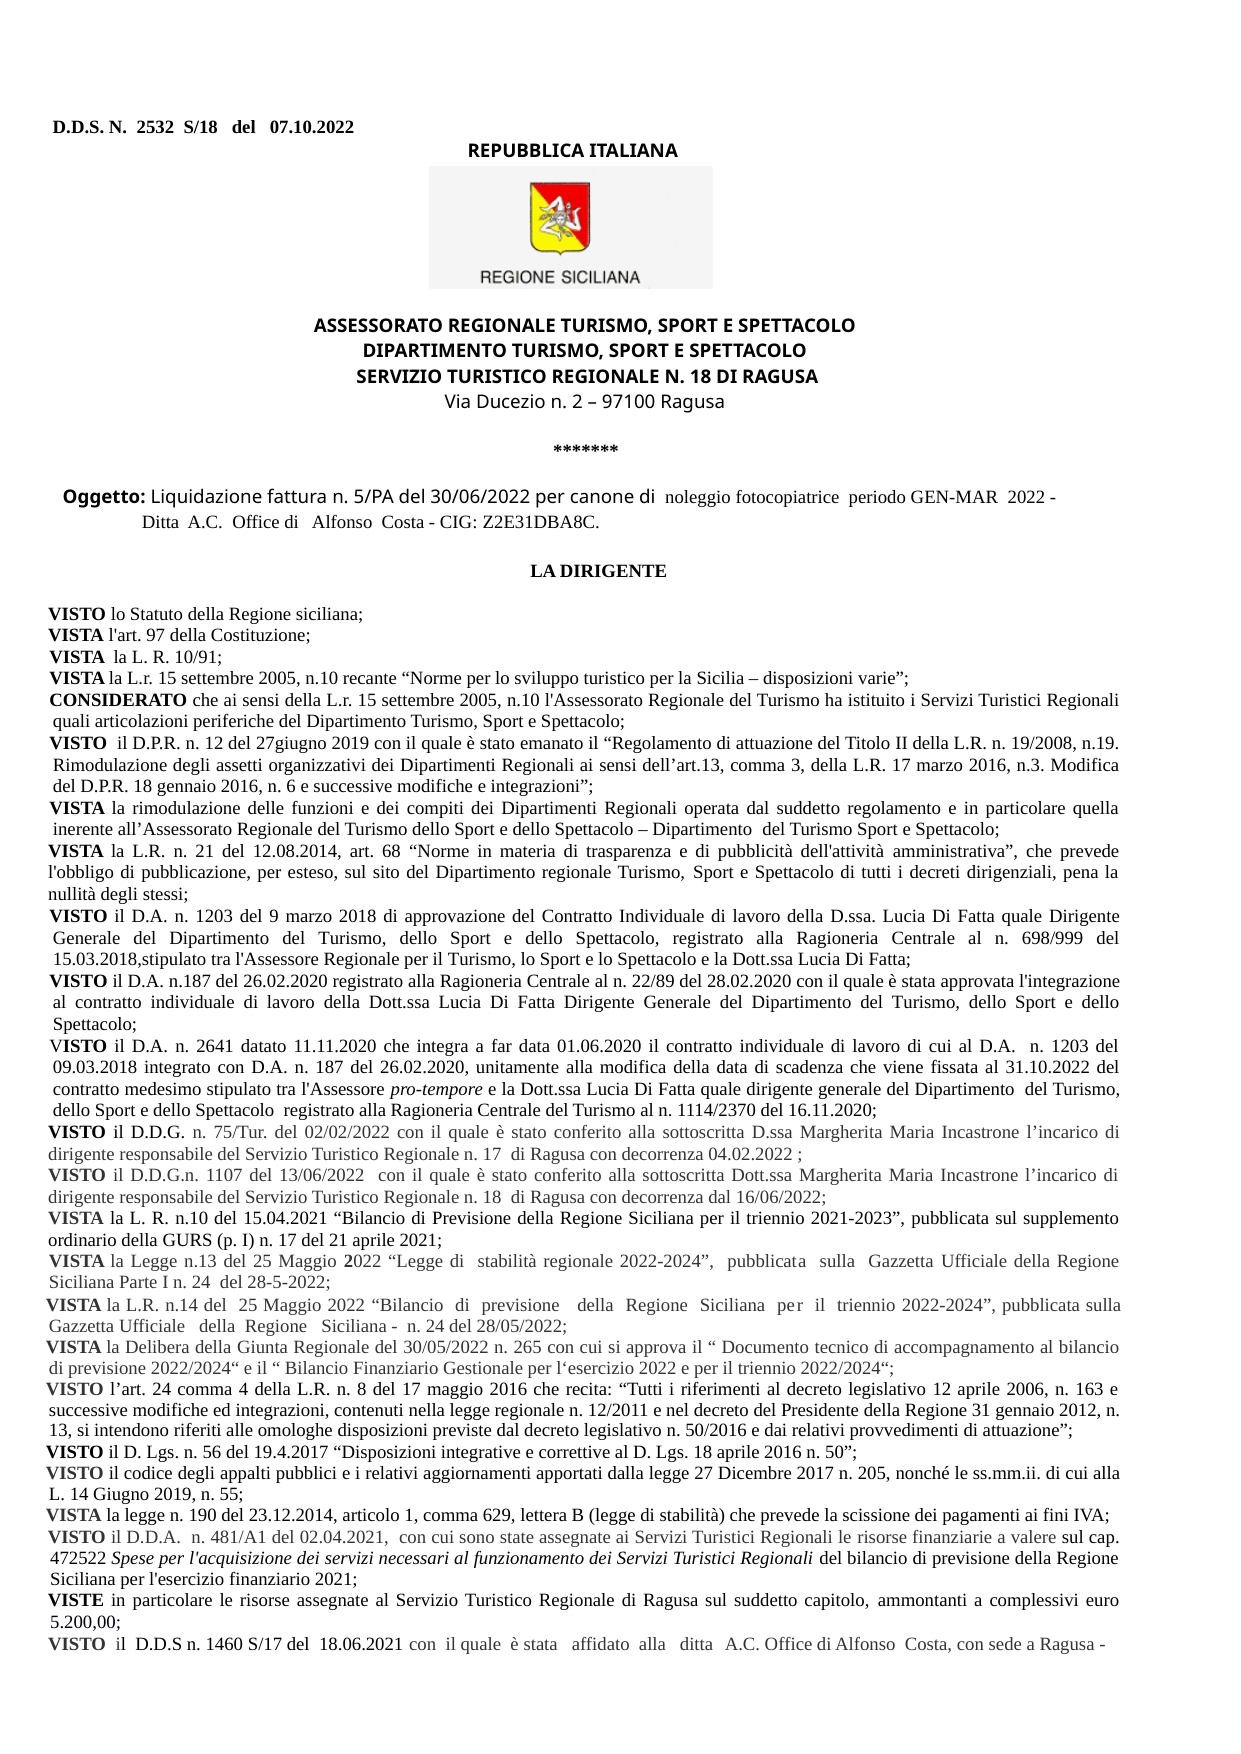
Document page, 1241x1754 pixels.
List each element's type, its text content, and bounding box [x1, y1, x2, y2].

text VISTO il D.D.A. n. 481/A1 del 02.04.2021, con cui sono state assegnate ai Servizi Turistici Regionali le risorse finanziarie a valere sul cap. 472522 Spese per l'acquisizione dei servizi necessari al funzionamento dei Servizi Turistici Regionali del bilancio di previsione della Regione Siciliana per l'esercizio finanziario 2021; [48, 1526, 1119, 1589]
text VISTO il codice degli appalti pubblici e i relativi aggiornamenti apportati dalla legge 27 Dicembre 2017 n. 205, nonché le ss.mm.ii. di cui alla L. 14 Giugno 2019, n. 55; [46, 1462, 1121, 1504]
text Via Ducezio n. 2 – 97100 Ragusa [48, 389, 1121, 414]
text VISTO il D.A. n.187 del 26.02.2020 registrato alla Ragioneria Centrale al n. 22/89 del 28.02.2020 con il quale è stata approvata l'integrazione al contratto individuale di lavoro della Dott.ssa Lucia Di Fatta Dirigente Generale del Dipartimento del Turismo, dello Sport e dello Spettacolo; [49, 970, 1121, 1034]
text VISTA la Legge n.13 del 25 Maggio 2022 “Legge di stabilità regionale 2022-2024”, pubblicata sulla Gazzetta Ufficiale della Regione Siciliana Parte I n. 24 del 28-5-2022; [49, 1250, 1120, 1292]
text VISTE in particolare le risorse assegnate al Servizio Turistico Regionale di Ragusa sul suddetto capitolo, ammontanti a complessivi euro 5.200,00; [48, 1589, 1119, 1632]
text VISTA la legge n. 190 del 23.12.2014, articolo 1, comma 629, lettera B (legge di stabilità) che prevede la scissione dei pagamenti ai fini IVA; [46, 1504, 1121, 1526]
text VISTA la L. R. n.10 del 15.04.2021 “Bilancio di Previsione della Regione Siciliana per il triennio 2021-2023”, pubblicata sul supplemento ordinario della GURS (p. I) n. 17 del 21 aprile 2021; [48, 1207, 1121, 1250]
text SERVIZIO TURISTICO REGIONALE N. 18 DI RAGUSA [48, 363, 1121, 389]
text VISTA l'art. 97 della Costituzione; [48, 624, 1121, 646]
text ASSESSORATO REGIONALE TURISMO, SPORT E SPETTACOLO [48, 312, 1121, 338]
text ******* [48, 440, 1123, 461]
text REPUBBLICA ITALIANA [48, 137, 1121, 163]
text VISTA la L. R. 10/91; [49, 646, 1121, 667]
text VISTO il D. Lgs. n. 56 del 19.4.2017 “Disposizioni integrative e correttive al D. Lgs. 18 aprile 2016 n. 50”; [46, 1441, 1121, 1462]
text VISTA la rimodulazione delle funzioni e dei compiti dei Dipartimenti Regionali operata dal suddetto regolamento e in particolare quella inerente all’Assessorato Regionale del Turismo dello Sport e dello Spettacolo – Dipartimento del Turismo Sport e Spettacolo; [49, 797, 1121, 840]
text VISTA la L.r. 15 settembre 2005, n.10 recante “Norme per lo sviluppo turistico per la Sicilia – disposizioni varie”; [49, 667, 1121, 689]
text VISTO il D.D.G. n. 75/Tur. del 02/02/2022 con il quale è stato conferito alla sottoscritta D.ssa Margherita Maria Incastrone l’incarico di dirigente responsabile del Servizio Turistico Regionale n. 17 di Ragusa con decorrenza 04.02.2022 ; [48, 1121, 1121, 1164]
text Ditta A.C. Office di Alfonso Costa - CIG: Z2E31DBA8C. [48, 508, 1121, 534]
text VISTO il D.D.G.n. 1107 del 13/06/2022 con il quale è stato conferito alla sottoscritta Dott.ssa Margherita Maria Incastrone l’incarico di dirigente responsabile del Servizio Turistico Regionale n. 18 di Ragusa con decorrenza dal 16/06/2022; [48, 1164, 1121, 1207]
text VISTA la L.R. n. 21 del 12.08.2014, art. 68 “Norme in materia di trasparenza e di pubblicità dell'attività amministrativa”, che prevede l'obbligo di pubblicazione, per esteso, sul sito del Dipartimento regionale Turismo, Sport e Spettacolo di tutti i decreti dirigenziali, pena la nullità degli stessi; [48, 840, 1119, 904]
text VISTO il D.P.R. n. 12 del 27giugno 2019 con il quale è stato emanato il “Regolamento di attuazione del Titolo II della L.R. n. 19/2008, n.19. Rimodulazione degli assetti organizzativi dei Dipartimenti Regionali ai sensi dell’art.13, comma 3, della L.R. 17 marzo 2016, n.3. Modifica del D.P.R. 18 gennaio 2016, n. 6 e successive modifiche e integrazioni”; [49, 732, 1121, 797]
text Oggetto: Liquidazione fattura n. 5/PA del 30/06/2022 per canone di noleggio fotocopiatrice periodo GEN-MAR 2022 - [48, 483, 1121, 508]
text LA DIRIGENTE [48, 559, 1121, 581]
text VISTO il D.A. n. 2641 datato 11.11.2020 che integra a far data 01.06.2020 il contratto individuale di lavoro di cui al D.A. n. 1203 del 09.03.2018 integrato con D.A. n. 187 del 26.02.2020, unitamente alla modifica della data di scadenza che viene fissata al 31.10.2022 del contratto medesimo stipulato tra l'Assessore pro-tempore e la Dott.ssa Lucia Di Fatta quale dirigente generale del Dipartimento del Turismo, dello Sport e dello Spettacolo registrato alla Ragioneria Centrale del Turismo al n. 1114/2370 del 16.11.2020; [49, 1034, 1121, 1121]
text D.D.S. N. 2532 S/18 del 07.10.2022 [48, 116, 1121, 137]
text VISTA la L.R. n.14 del 25 Maggio 2022 “Bilancio di previsione della Regione Siciliana per il triennio 2022-2024”, pubblicata sulla Gazzetta Ufficiale della Regione Siciliana - n. 24 del 28/05/2022; [46, 1294, 1121, 1336]
text VISTO lo Statuto della Regione siciliana; [48, 603, 1121, 624]
text CONSIDERATO che ai sensi della L.r. 15 settembre 2005, n.10 l'Assessorato Regionale del Turismo ha istituito i Servizi Turistici Regionali quali articolazioni periferiche del Dipartimento Turismo, Sport e Spettacolo; [49, 689, 1121, 732]
text DIPARTIMENTO TURISMO, SPORT E SPETTACOLO [48, 338, 1121, 363]
picture [428, 166, 713, 289]
text VISTO l’art. 24 comma 4 della L.R. n. 8 del 17 maggio 2016 che recita: “Tutti i riferimenti al decreto legislativo 12 aprile 2006, n. 163 e successive modifiche ed integrazioni, contenuti nella legge regionale n. 12/2011 e nel decreto del Presidente della Regione 31 gennaio 2012, n. 13, si intendono riferiti alle omologhe disposizioni previste dal decreto legislativo n. 50/2016 e dai relativi provvedimenti di attuazione”; [46, 1378, 1121, 1441]
text VISTO il D.A. n. 1203 del 9 marzo 2018 di approvazione del Contratto Individuale di lavoro della D.ssa. Lucia Di Fatta quale Dirigente Generale del Dipartimento del Turismo, dello Sport e dello Spettacolo, registrato alla Ragioneria Centrale al n. 698/999 del 15.03.2018,stipulato tra l'Assessore Regionale per il Turismo, lo Sport e lo Spettacolo e la Dott.ssa Lucia Di Fatta; [49, 905, 1121, 970]
text VISTO il D.D.S n. 1460 S/17 del 18.06.2021 con il quale è stata affidato alla ditta A.C. Office di Alfonso Costa, con sede a Ragusa [48, 1632, 1107, 1654]
text VISTA la Delibera della Giunta Regionale del 30/05/2022 n. 265 con cui si approva il “ Documento tecnico di accompagnamento al bilancio di previsione 2022/2024“ e il “ Bilancio Finanziario Gestionale per l‘esercizio 2022 e per il triennio 2022/2024“; [46, 1336, 1121, 1378]
